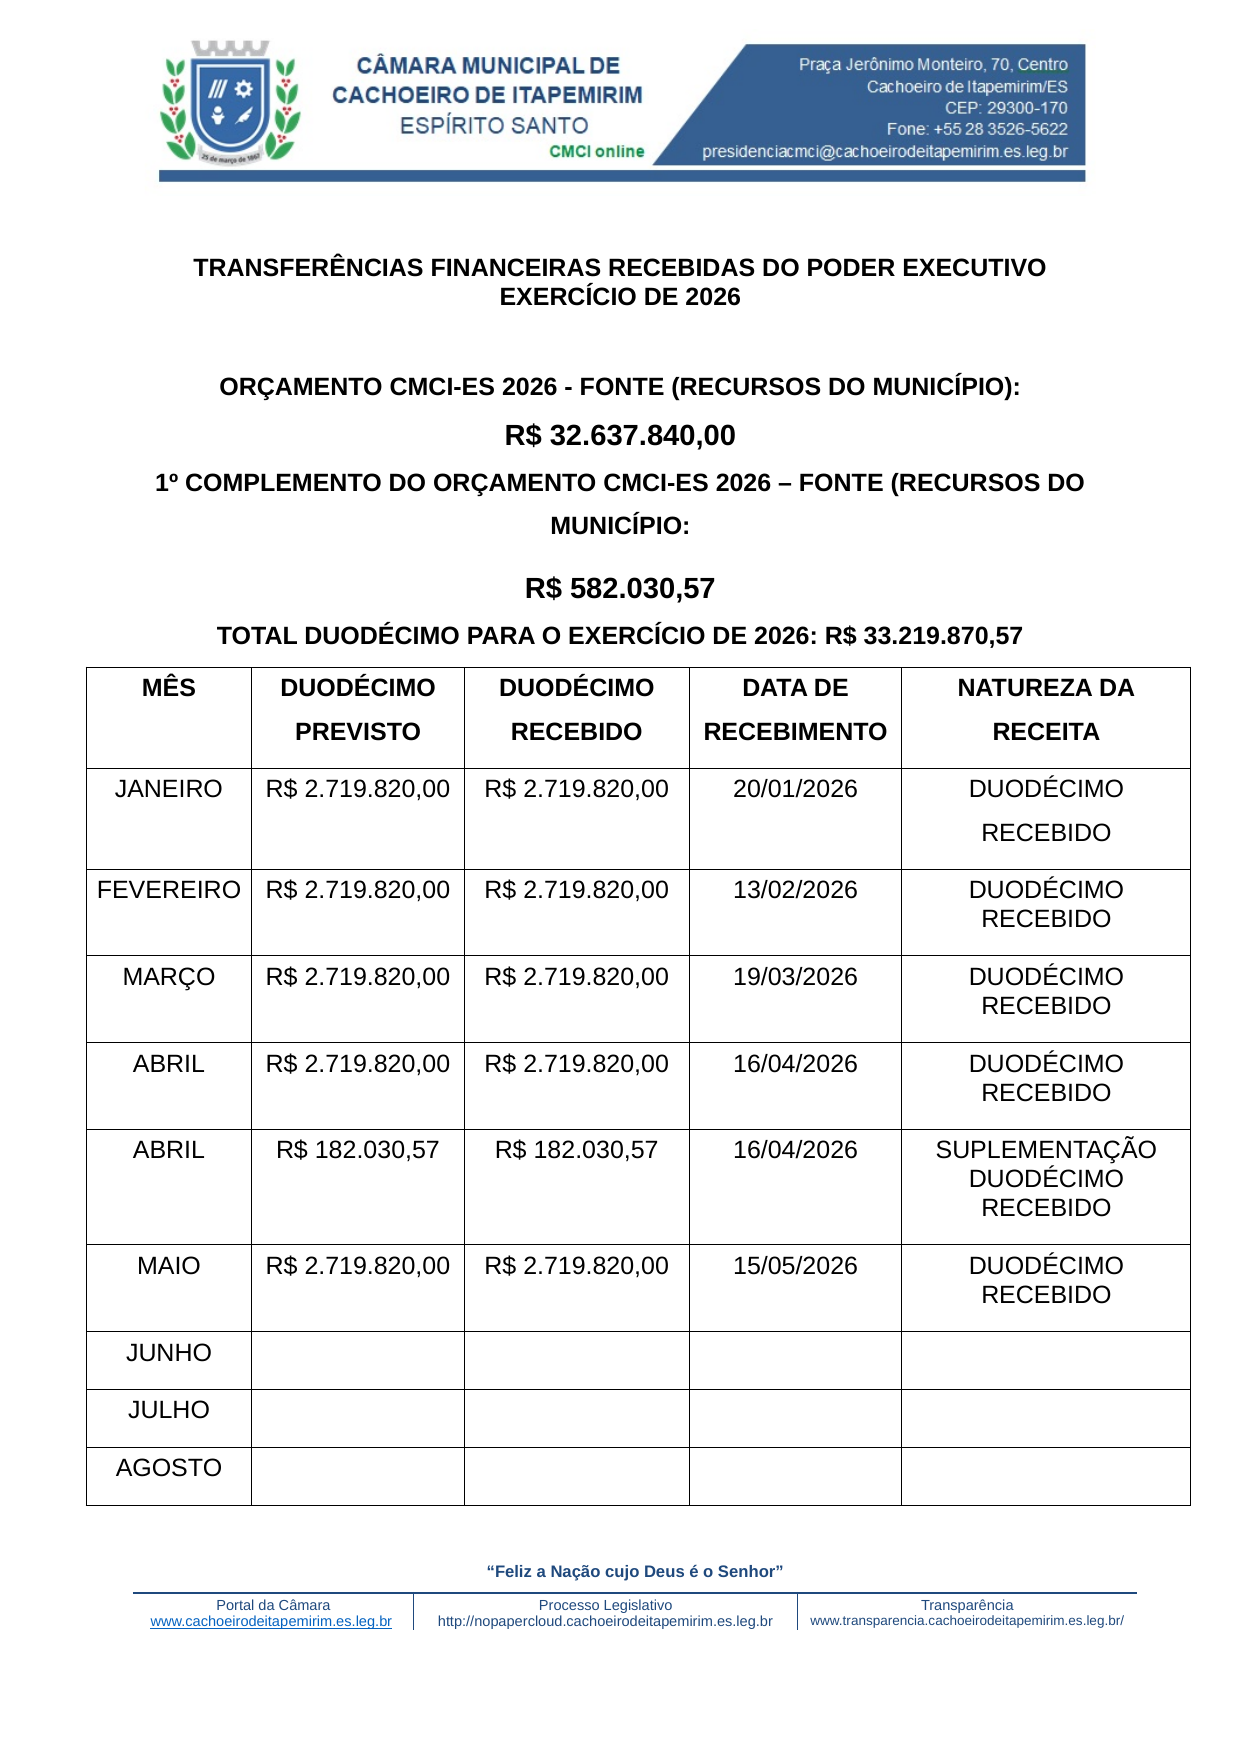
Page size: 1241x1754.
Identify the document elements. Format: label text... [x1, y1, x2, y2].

table_cell DUODÉCIMO RECEBIDO [902, 870, 1190, 955]
table_cell [252, 1390, 464, 1447]
table_cell [252, 1448, 464, 1504]
table_cell MAIO [87, 1245, 251, 1331]
table_header DUODÉCIMO RECEBIDO [465, 668, 689, 768]
table_header MÊS [87, 668, 251, 768]
table_cell R$ 2.719.820,00 [465, 769, 689, 869]
table_cell 20/01/2026 [690, 769, 901, 869]
text TOTAL DUODÉCIMO PARA O EXERCÍCIO DE 2026: R$ 33.219.870,57 [133, 621, 1107, 650]
table_cell JULHO [87, 1390, 251, 1447]
table_cell R$ 182.030,57 [465, 1130, 689, 1244]
table_cell DUODÉCIMO RECEBIDO [902, 1245, 1190, 1331]
table_cell DUODÉCIMO RECEBIDO [902, 769, 1190, 869]
table_cell DUODÉCIMO RECEBIDO [902, 956, 1190, 1042]
table_cell JANEIRO [87, 769, 251, 869]
table_cell 16/04/2026 [690, 1043, 901, 1129]
table_cell R$ 2.719.820,00 [252, 1043, 464, 1129]
text 1º COMPLEMENTO DO ORÇAMENTO CMCI-ES 2026 – FONTE (RECURSOS DO MUNICÍPIO: [133, 468, 1107, 540]
table_cell R$ 2.719.820,00 [252, 870, 464, 955]
table_cell SUPLEMENTAÇÃO DUODÉCIMO RECEBIDO [902, 1130, 1190, 1244]
text ORÇAMENTO CMCI-ES 2026 - FONTE (RECURSOS DO MUNICÍPIO): [133, 372, 1107, 401]
table_cell MARÇO [87, 956, 251, 1042]
table_cell [465, 1332, 689, 1389]
table_cell R$ 2.719.820,00 [465, 956, 689, 1042]
table_cell 15/05/2026 [690, 1245, 901, 1331]
table_cell ABRIL [87, 1043, 251, 1129]
picture [144, 29, 1096, 196]
table_cell [465, 1448, 689, 1504]
table_header NATUREZA DA RECEITA [902, 668, 1190, 768]
table_cell [902, 1332, 1190, 1389]
table_cell [690, 1390, 901, 1447]
text R$ 582.030,57 [133, 571, 1107, 604]
table_cell ABRIL [87, 1130, 251, 1244]
table_cell R$ 182.030,57 [252, 1130, 464, 1244]
table_cell AGOSTO [87, 1448, 251, 1504]
table_cell R$ 2.719.820,00 [252, 956, 464, 1042]
table_cell FEVEREIRO [87, 870, 251, 955]
table_cell [902, 1390, 1190, 1447]
text TRANSFERÊNCIAS FINANCEIRAS RECEBIDAS DO PODER EXECUTIVO EXERCÍCIO DE 2026 [133, 253, 1107, 310]
table_cell JUNHO [87, 1332, 251, 1389]
table_cell 16/04/2026 [690, 1130, 901, 1244]
table_header DUODÉCIMO PREVISTO [252, 668, 464, 768]
table_cell R$ 2.719.820,00 [465, 1245, 689, 1331]
table_cell R$ 2.719.820,00 [465, 1043, 689, 1129]
table_cell R$ 2.719.820,00 [252, 1245, 464, 1331]
table_cell R$ 2.719.820,00 [465, 870, 689, 955]
text R$ 32.637.840,00 [133, 418, 1107, 451]
table_cell [465, 1390, 689, 1447]
table_cell R$ 2.719.820,00 [252, 769, 464, 869]
table_cell [902, 1448, 1190, 1504]
table_cell [252, 1332, 464, 1389]
table_cell [690, 1332, 901, 1389]
table_cell 19/03/2026 [690, 956, 901, 1042]
table_header DATA DE RECEBIMENTO [690, 668, 901, 768]
table_cell DUODÉCIMO RECEBIDO [902, 1043, 1190, 1129]
table_cell 13/02/2026 [690, 870, 901, 955]
table_cell [690, 1448, 901, 1504]
